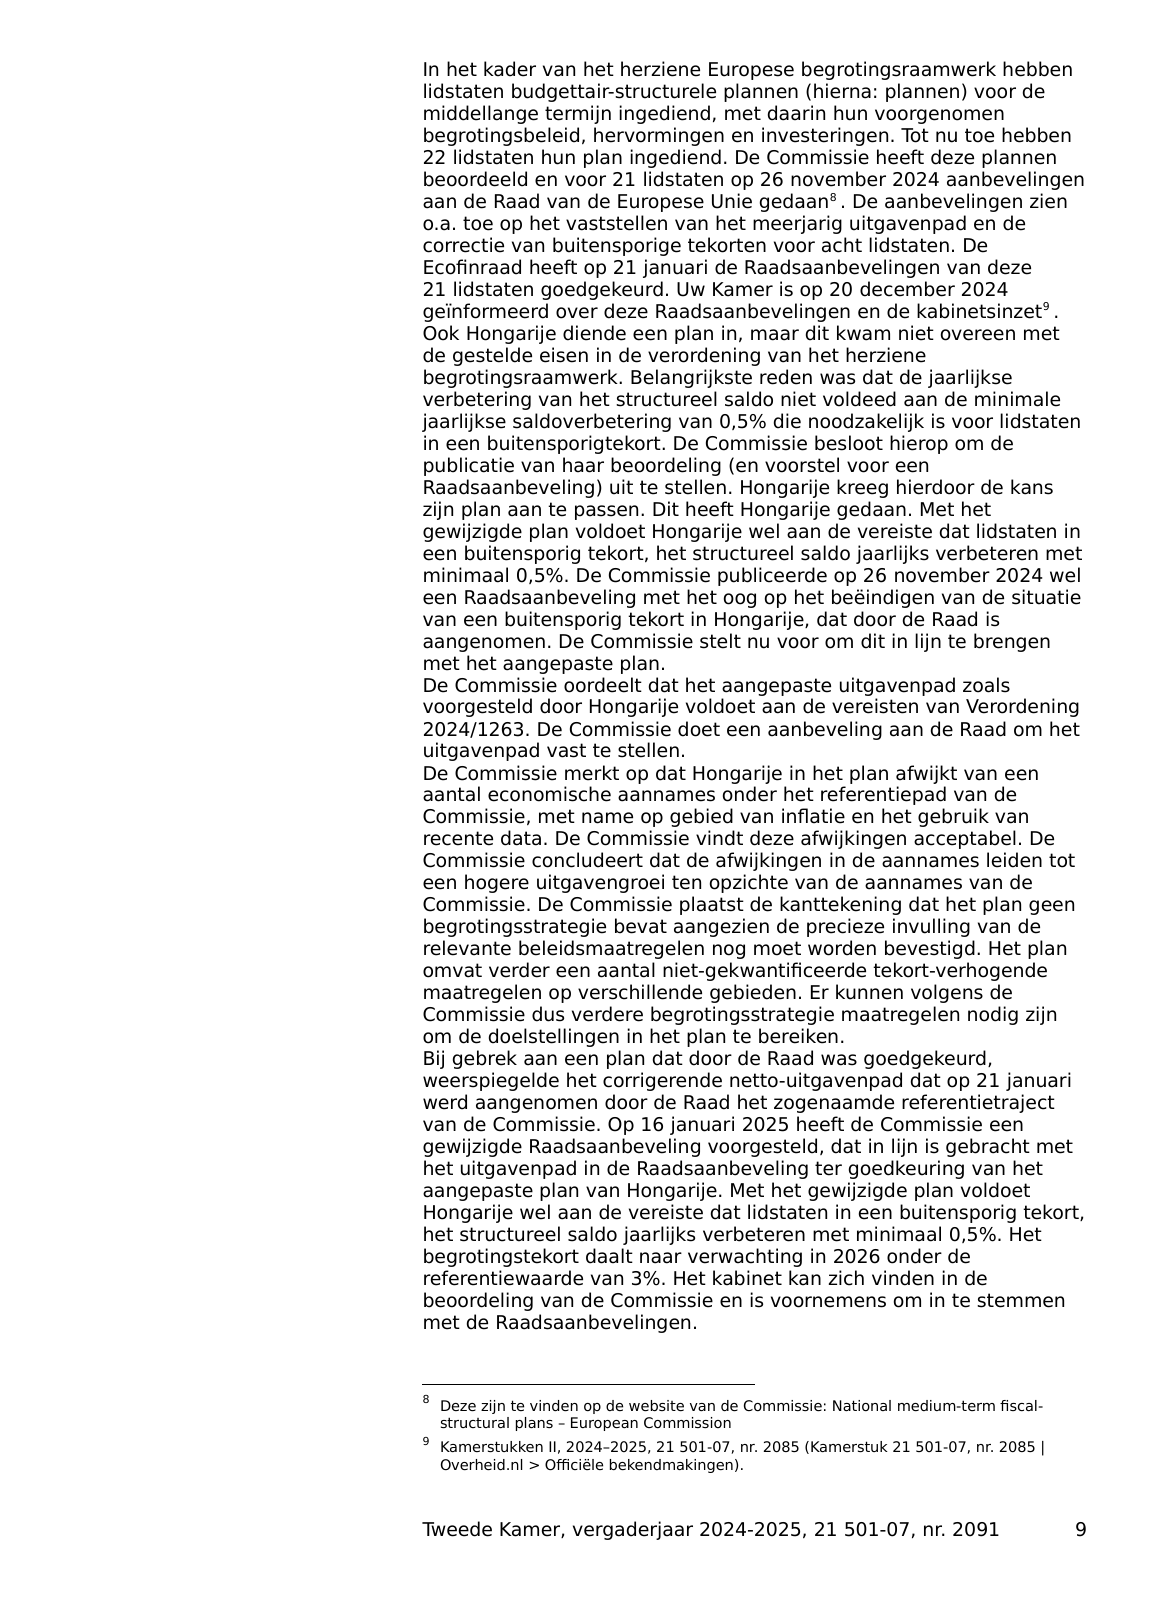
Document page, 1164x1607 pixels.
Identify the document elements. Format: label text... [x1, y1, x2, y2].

text De Commissie merkt op dat Hongarije in het plan afwijkt van een aantal economische aannames onder het referentiepad van de Commissie, met name op gebied van inflatie en het gebruik van recente data. De Commissie vindt deze afwijkingen acceptabel. De Commissie concludeert dat de afwijkingen in de aannames leiden tot een hogere uitgavengroei ten opzichte van de aannames van de Commissie. De Commissie plaatst de kanttekening dat het plan geen begrotingsstrategie bevat aangezien de precieze invulling van de relevante beleidsmaatregelen nog moet worden bevestigd. Het plan omvat verder een aantal niet-gekwantificeerde tekort-verhogende maatregelen op verschillende gebieden. Er kunnen volgens de Commissie dus verdere begrotingsstrategie maatregelen nodig zijn om de doelstellingen in het plan te bereiken. [422, 762, 1087, 1048]
text De Commissie oordeelt dat het aangepaste uitgavenpad zoals voorgesteld door Hongarije voldoet aan de vereisten van Verordening 2024/1263. De Commissie doet een aanbeveling aan de Raad om het uitgavenpad vast te stellen. [422, 674, 1087, 762]
text In het kader van het herziene Europese begrotingsraamwerk hebben lidstaten budgettair-structurele plannen (hierna: plannen) voor de middellange termijn ingediend, met daarin hun voorgenomen begrotingsbeleid, hervormingen en investeringen. Tot nu toe hebben 22 lidstaten hun plan ingediend. De Commissie heeft deze plannen beoordeeld en voor 21 lidstaten op 26 november 2024 aanbevelingen aan de Raad van de Europese Unie gedaan. De aanbevelingen zien o.a. toe op het vaststellen van het meerjarig uitgavenpad en de correctie van buitensporige tekorten voor acht lidstaten. De Ecofinraad heeft op 21 januari de Raadsaanbevelingen van deze 21 lidstaten goedgekeurd. Uw Kamer is op 20 december 2024 geïnformeerd over deze Raadsaanbevelingen en de kabinetsinzet. [422, 59, 1087, 323]
text Ook Hongarije diende een plan in, maar dit kwam niet overeen met de gestelde eisen in de verordening van het herziene begrotingsraamwerk. Belangrijkste reden was dat de jaarlijkse verbetering van het structureel saldo niet voldeed aan de minimale jaarlijkse saldoverbetering van 0,5% die noodzakelijk is voor lidstaten in een buitensporigtekort. De Commissie besloot hierop om de publicatie van haar beoordeling (en voorstel voor een Raadsaanbeveling) uit te stellen. Hongarije kreeg hierdoor de kans zijn plan aan te passen. Dit heeft Hongarije gedaan. Met het gewijzigde plan voldoet Hongarije wel aan de vereiste dat lidstaten in een buitensporig tekort, het structureel saldo jaarlijks verbeteren met minimaal 0,5%. De Commissie publiceerde op 26 november 2024 wel een Raadsaanbeveling met het oog op het beëindigen van de situatie van een buitensporig tekort in Hongarije, dat door de Raad is aangenomen. De Commissie stelt nu voor om dit in lijn te brengen met het aangepaste plan. [422, 323, 1087, 674]
text Bij gebrek aan een plan dat door de Raad was goedgekeurd, weerspiegelde het corrigerende netto-uitgavenpad dat op 21 januari werd aangenomen door de Raad het zogenaamde referentietraject van de Commissie. Op 16 januari 2025 heeft de Commissie een gewijzigde Raadsaanbeveling voorgesteld, dat in lijn is gebracht met het uitgavenpad in de Raadsaanbeveling ter goedkeuring van het aangepaste plan van Hongarije. Met het gewijzigde plan voldoet Hongarije wel aan de vereiste dat lidstaten in een buitensporig tekort, het structureel saldo jaarlijks verbeteren met minimaal 0,5%. Het begrotingstekort daalt naar verwachting in 2026 onder de referentiewaarde van 3%. Het kabinet kan zich vinden in de beoordeling van de Commissie en is voornemens om in te stemmen met de Raadsaanbevelingen. [422, 1048, 1087, 1334]
text Kamerstukken II, 2024–2025, 21 501-07, nr. 2085 (Kamerstuk 21 501-07, nr. 2085 | Overheid.nl > Officiële bekendmakingen). [422, 1435, 1087, 1474]
text Deze zijn te vinden op de website van de Commissie: National medium-term fiscal-structural plans – European Commission [422, 1393, 1087, 1432]
